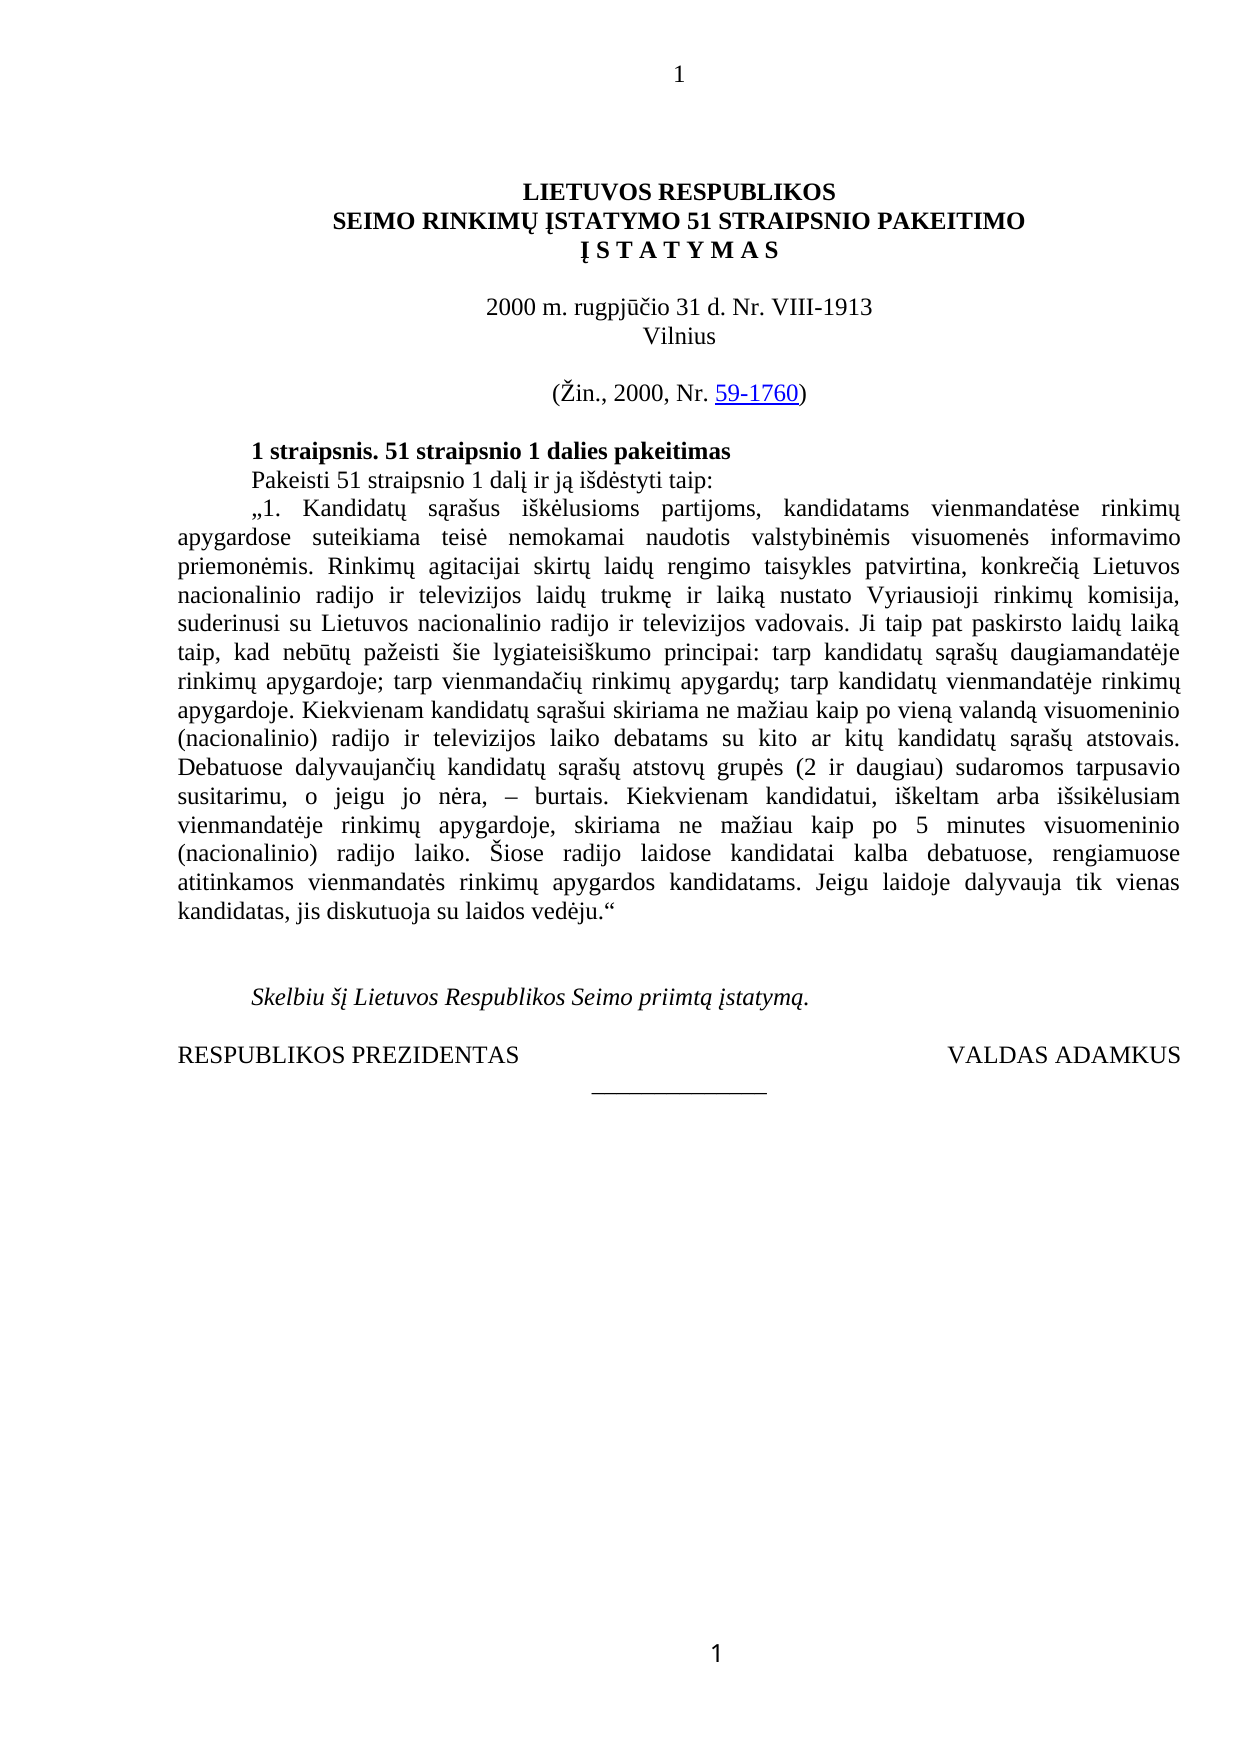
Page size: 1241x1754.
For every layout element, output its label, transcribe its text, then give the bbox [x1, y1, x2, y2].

text Į S T A T Y M A S [177, 235, 1181, 263]
text ______________ [177, 1068, 1181, 1097]
text SEIMO RINKIMŲ ĮSTATYMO 51 STRAIPSNIO PAKEITIMO [177, 206, 1181, 235]
text 1 straipsnis. 51 straipsnio 1 dalies pakeitimas [177, 436, 1181, 465]
text Skelbiu šį Lietuvos Respublikos Seimo priimtą įstatymą. [177, 982, 1181, 1011]
text LIETUVOS RESPUBLIKOS [177, 177, 1181, 206]
text Pakeisti 51 straipsnio 1 dalį ir ją išdėstyti taip: [177, 465, 1181, 493]
text RESPUBLIKOS PREZIDENTAS VALDAS ADAMKUS [177, 1040, 1181, 1068]
text „1. Kandidatų sąrašus iškėlusioms partijoms, kandidatams vienmandatėse rinkimų apygardose suteikiama teisė nemokamai naudotis valstybinėmis visuomenės informavimo priemonėmis. Rinkimų agitacijai skirtų laidų rengimo taisykles patvirtina, konkrečią Lietuvos nacionalinio radijo ir televizijos laidų trukmę ir laiką nustato Vyriausioji rinkimų komisija, suderinusi su Lietuvos nacionalinio radijo ir televizijos vadovais. Ji taip pat paskirsto laidų laiką taip, kad nebūtų pažeisti šie lygiateisiškumo principai: tarp kandidatų sąrašų daugiamandatėje rinkimų apygardoje; tarp vienmandačių rinkimų apygardų; tarp kandidatų vienmandatėje rinkimų apygardoje. Kiekvienam kandidatų sąrašui skiriama ne mažiau kaip po vieną valandą visuomeninio (nacionalinio) radijo ir televizijos laiko debatams su kito ar kitų kandidatų sąrašų atstovais. Debatuose dalyvaujančių kandidatų sąrašų atstovų grupės (2 ir daugiau) sudaromos tarpusavio susitarimu, o jeigu jo nėra, – burtais. Kiekvienam kandidatui, iškeltam arba išsikėlusiam vienmandatėje rinkimų apygardoje, skiriama ne mažiau kaip po 5 minutes visuomeninio (nacionalinio) radijo laiko. Šiose radijo laidose kandidatai kalba debatuose, rengiamuose atitinkamos vienmandatės rinkimų apygardos kandidatams. Jeigu laidoje dalyvauja tik vienas kandidatas, jis diskutuoja su laidos vedėju.“ [177, 493, 1181, 925]
text (Žin., 2000, Nr. 59-1760) [177, 378, 1181, 407]
text 2000 m. rugpjūčio 31 d. Nr. VIII-1913 [177, 292, 1181, 321]
text Vilnius [177, 321, 1181, 350]
